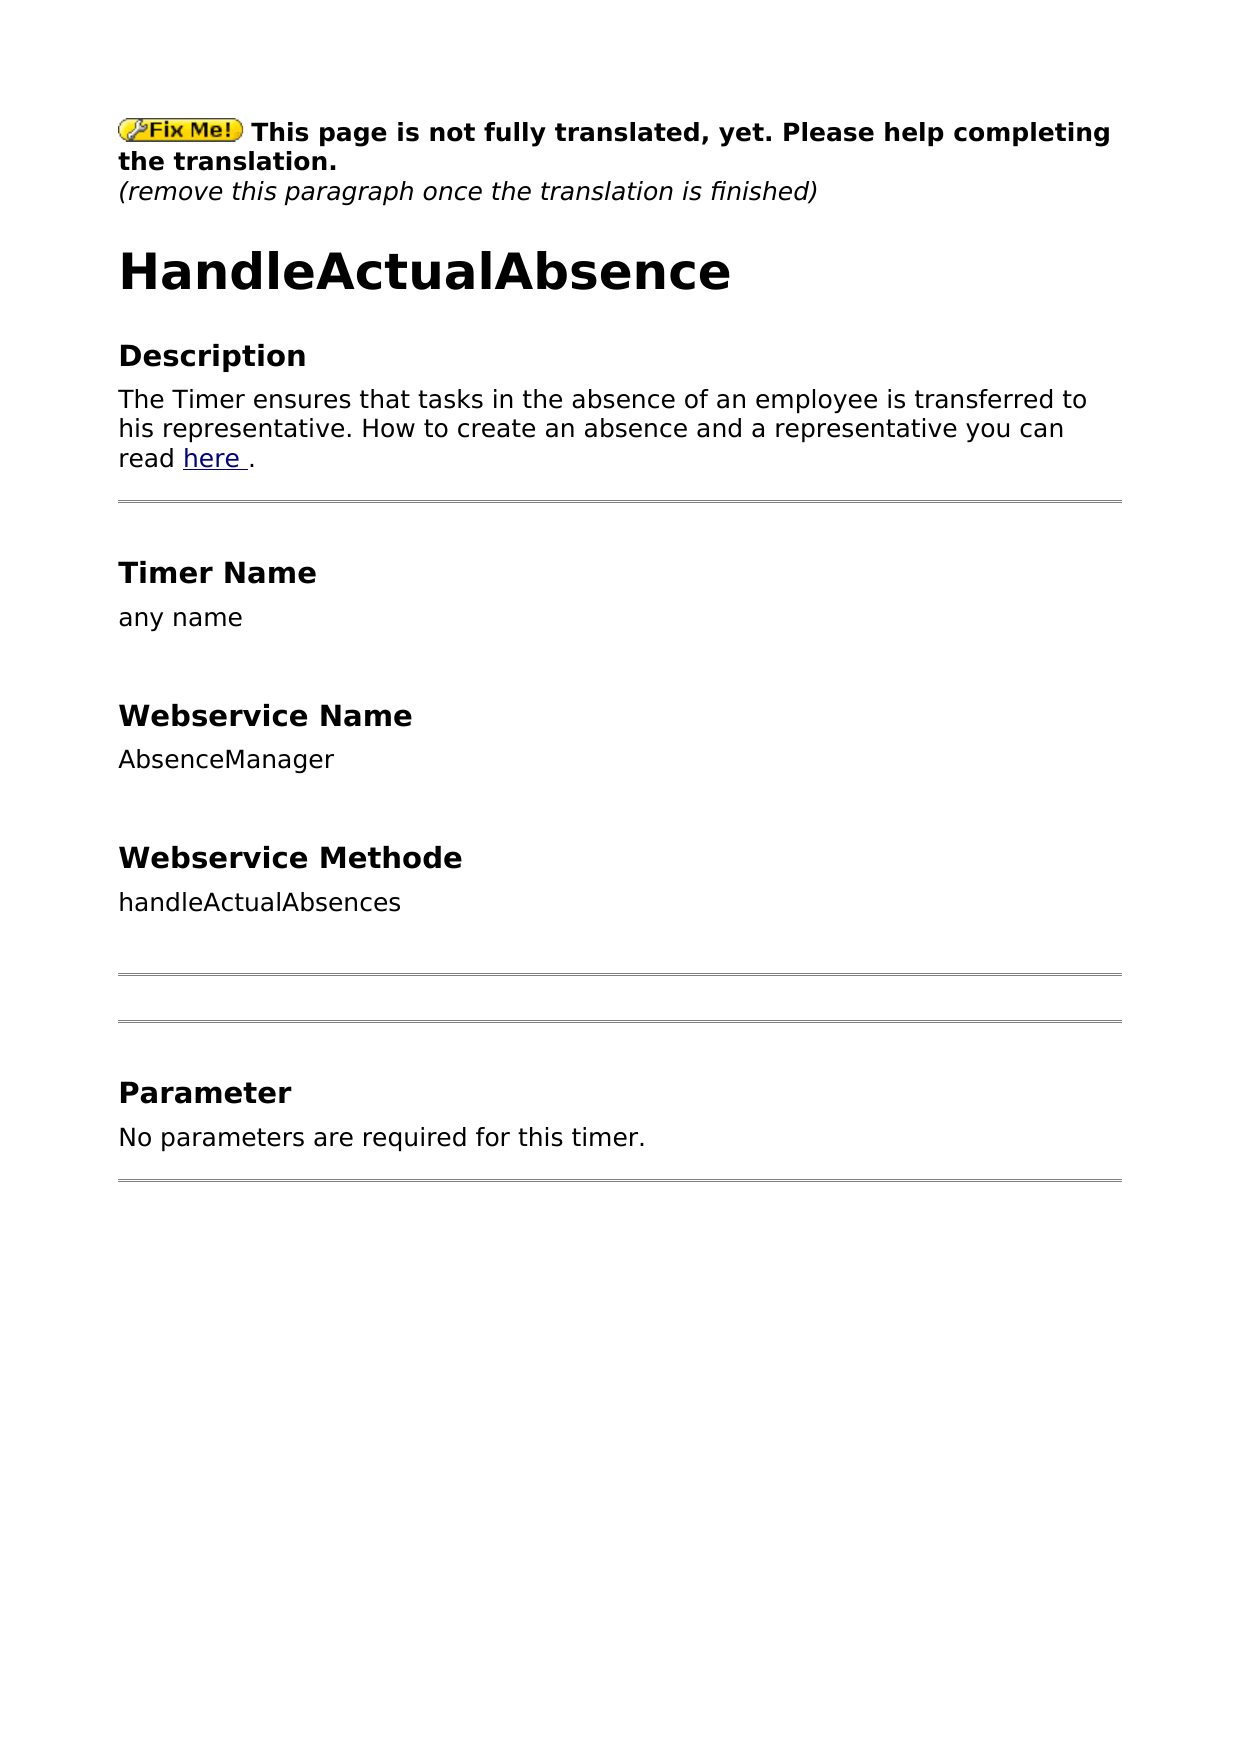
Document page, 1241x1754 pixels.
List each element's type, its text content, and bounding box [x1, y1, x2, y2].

subtitle HandleActualAbsence [118, 243, 1122, 302]
text This page is not fully translated, yet. Please help completing the translation. (remove this paragraph once the translation is finished) [118, 118, 1122, 206]
text handleActualAbsences [118, 888, 1122, 946]
text AbsenceManager [118, 746, 1122, 804]
subtitle Timer Name [118, 557, 1122, 591]
subtitle Parameter [118, 1076, 1122, 1110]
subtitle Webservice Methode [118, 841, 1122, 875]
text No parameters are required for this timer. [118, 1123, 1122, 1152]
text any name [118, 603, 1122, 662]
picture [118, 118, 244, 142]
text The Timer ensures that tasks in the absence of an employee is transferred to his representative. How to create an absence and a representative you can read here . [118, 386, 1122, 473]
subtitle Webservice Name [118, 699, 1122, 733]
subtitle Description [118, 339, 1122, 373]
